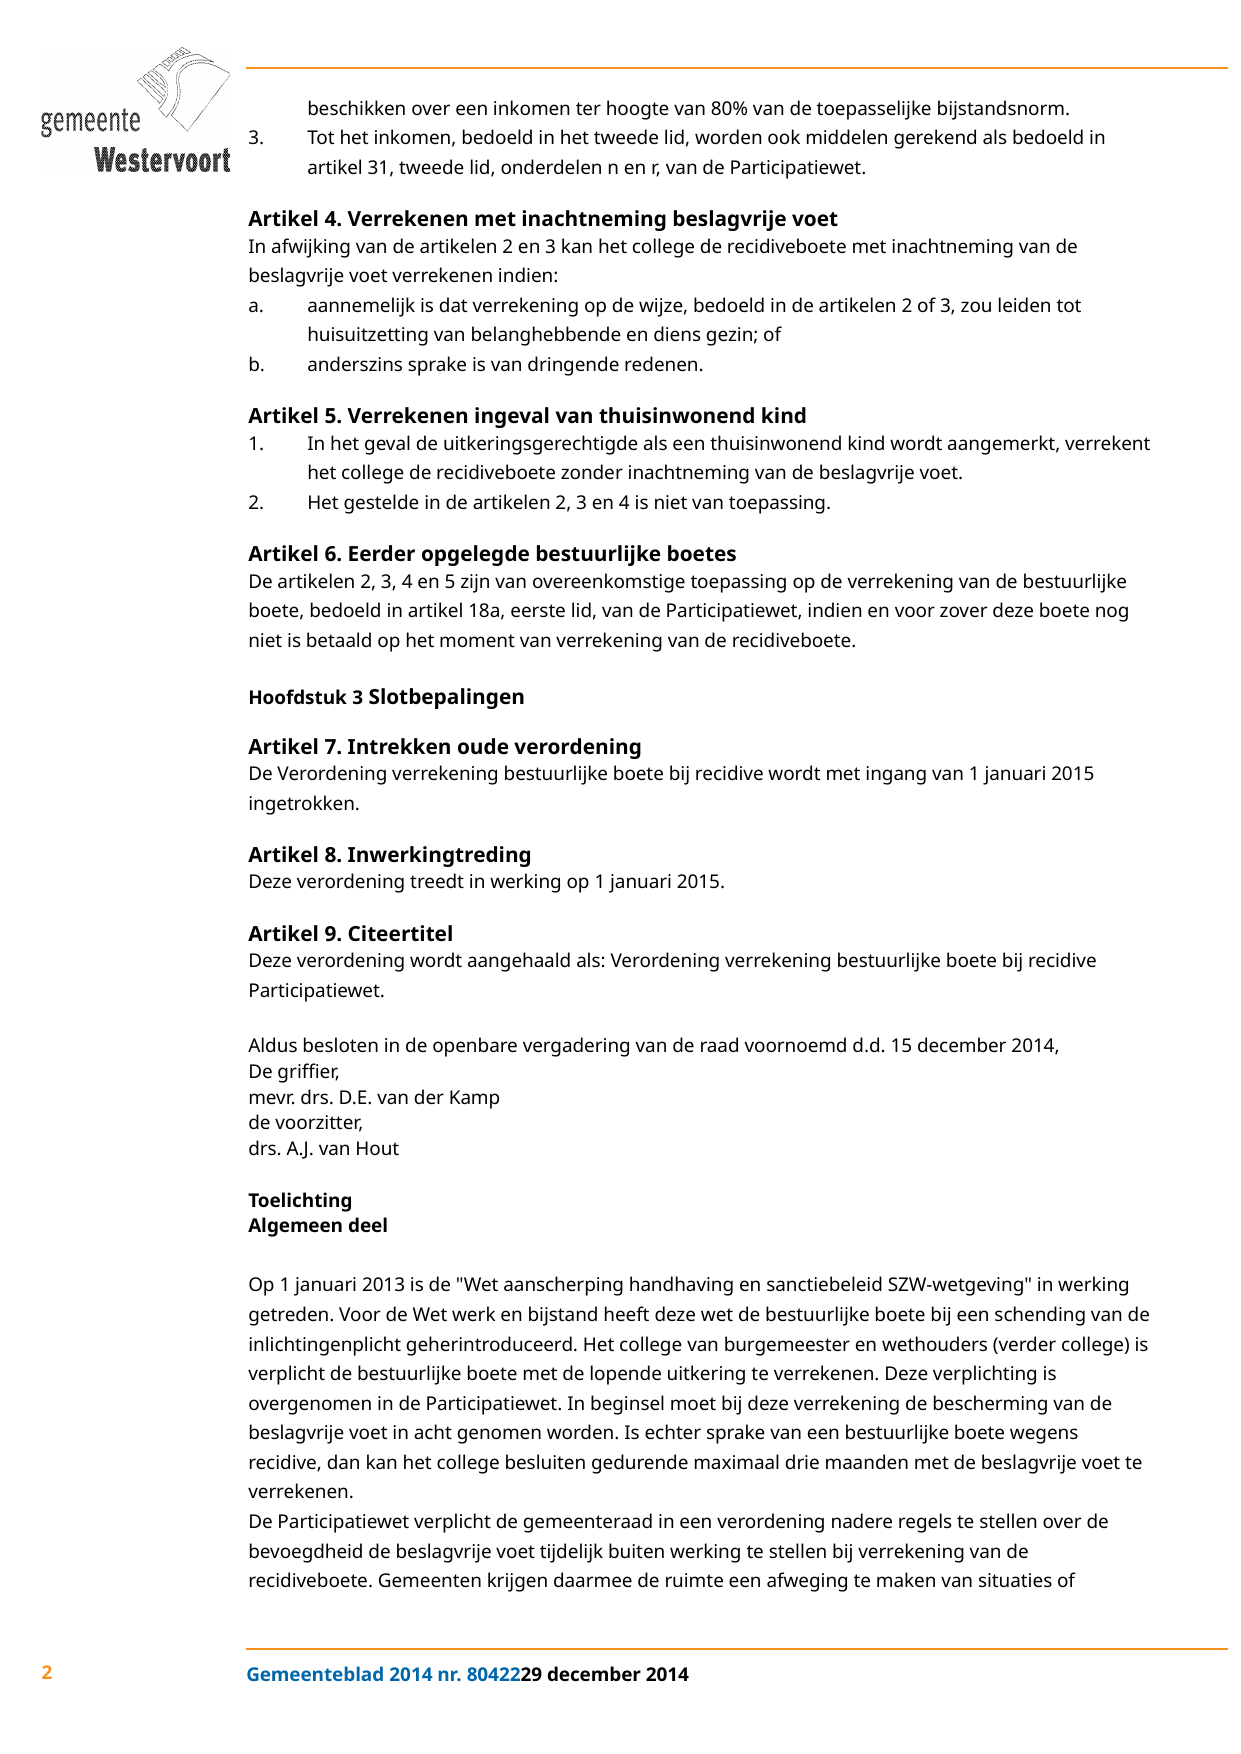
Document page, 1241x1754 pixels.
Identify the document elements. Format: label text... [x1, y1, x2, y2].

text Hoofdstuk 3 Slotbepalingen [248, 682, 1152, 711]
text Artikel 7. Intrekken oude verordening [248, 732, 1152, 760]
text mevr. drs. D.E. van der Kamp [248, 1084, 1152, 1109]
text Artikel 5. Verrekenen ingeval van thuisinwonend kind [248, 402, 1152, 430]
text de voorzitter, [248, 1109, 1152, 1135]
text De artikelen 2, 3, 4 en 5 zijn van overeenkomstige toepassing op de verrekening van de bestuurlijke boete, bedoeld in artikel 18a, eerste lid, van de Participatiewet, indien en voor zover deze boete nog niet is betaald op het moment van verrekening van de recidiveboete. [248, 568, 1152, 653]
text Toelichting [248, 1187, 1152, 1212]
text Artikel 6. Eerder opgelegde bestuurlijke boetes [248, 539, 1152, 568]
text De griffier, [248, 1058, 1152, 1084]
text Artikel 9. Citeertitel [248, 919, 1152, 947]
text Op 1 januari 2013 is de "Wet aanscherping handhaving en sanctiebeleid SZW-wetgeving" in werking getreden. Voor de Wet werk en bijstand heeft deze wet de bestuurlijke boete bij een schending van de inlichtingenplicht geherintroduceerd. Het college van burgemeester en wethouders (verder college) is verplicht de bestuurlijke boete met de lopende uitkering te verrekenen. Deze verplichting is overgenomen in de Participatiewet. In beginsel moet bij deze verrekening de bescherming van de beslagvrije voet in acht genomen worden. Is echter sprake van een bestuurlijke boete wegens recidive, dan kan het college besluiten gedurende maximaal drie maanden met de beslagvrije voet te verrekenen. [248, 1272, 1152, 1504]
list beschikken over een inkomen ter hoogte van 80% van de toepasselijke bijstandsnorm. [248, 95, 1152, 121]
picture [41, 47, 231, 172]
text Aldus besloten in de openbare vergadering van de raad voornoemd d.d. 15 december 2014, [248, 1032, 1152, 1058]
text In afwijking van de artikelen 2 en 3 kan het college de recidiveboete met inachtneming van de beslagvrije voet verrekenen indien: [248, 233, 1152, 288]
text Deze verordening wordt aangehaald als: Verordening verrekening bestuurlijke boete bij recidive Participatiewet. [248, 947, 1152, 1003]
list Tot het inkomen, bedoeld in het tweede lid, worden ook middelen gerekend als bedoeld in artikel 31, tweede lid, onderdelen n en r, van de Participatiewet. [248, 124, 1152, 180]
text drs. A.J. van Hout [248, 1135, 1152, 1161]
text Artikel 8. Inwerkingtreding [248, 840, 1152, 869]
text De Participatiewet verplicht de gemeenteraad in een verordening nadere regels te stellen over de bevoegdheid de beslagvrije voet tijdelijk buiten werking te stellen bij verrekening van de recidiveboete. Gemeenten krijgen daarmee de ruimte een afweging te maken van situaties of [248, 1508, 1152, 1593]
list aannemelijk is dat verrekening op de wijze, bedoeld in de artikelen 2 of 3, zou leiden tot huisuitzetting van belanghebbende en diens gezin; of [248, 292, 1152, 347]
list anderszins sprake is van dringende redenen. [248, 351, 1152, 377]
text Artikel 4. Verrekenen met inachtneming beslagvrije voet [248, 204, 1152, 233]
text Algemeen deel [248, 1212, 1152, 1238]
text De Verordening verrekening bestuurlijke boete bij recidive wordt met ingang van 1 januari 2015 ingetrokken. [248, 760, 1152, 816]
list In het geval de uitkeringsgerechtigde als een thuisinwonend kind wordt aangemerkt, verrekent het college de recidiveboete zonder inachtneming van de beslagvrije voet. [248, 430, 1152, 485]
list Het gestelde in de artikelen 2, 3 en 4 is niet van toepassing. [248, 489, 1152, 515]
text Deze verordening treedt in werking op 1 januari 2015. [248, 869, 1152, 894]
